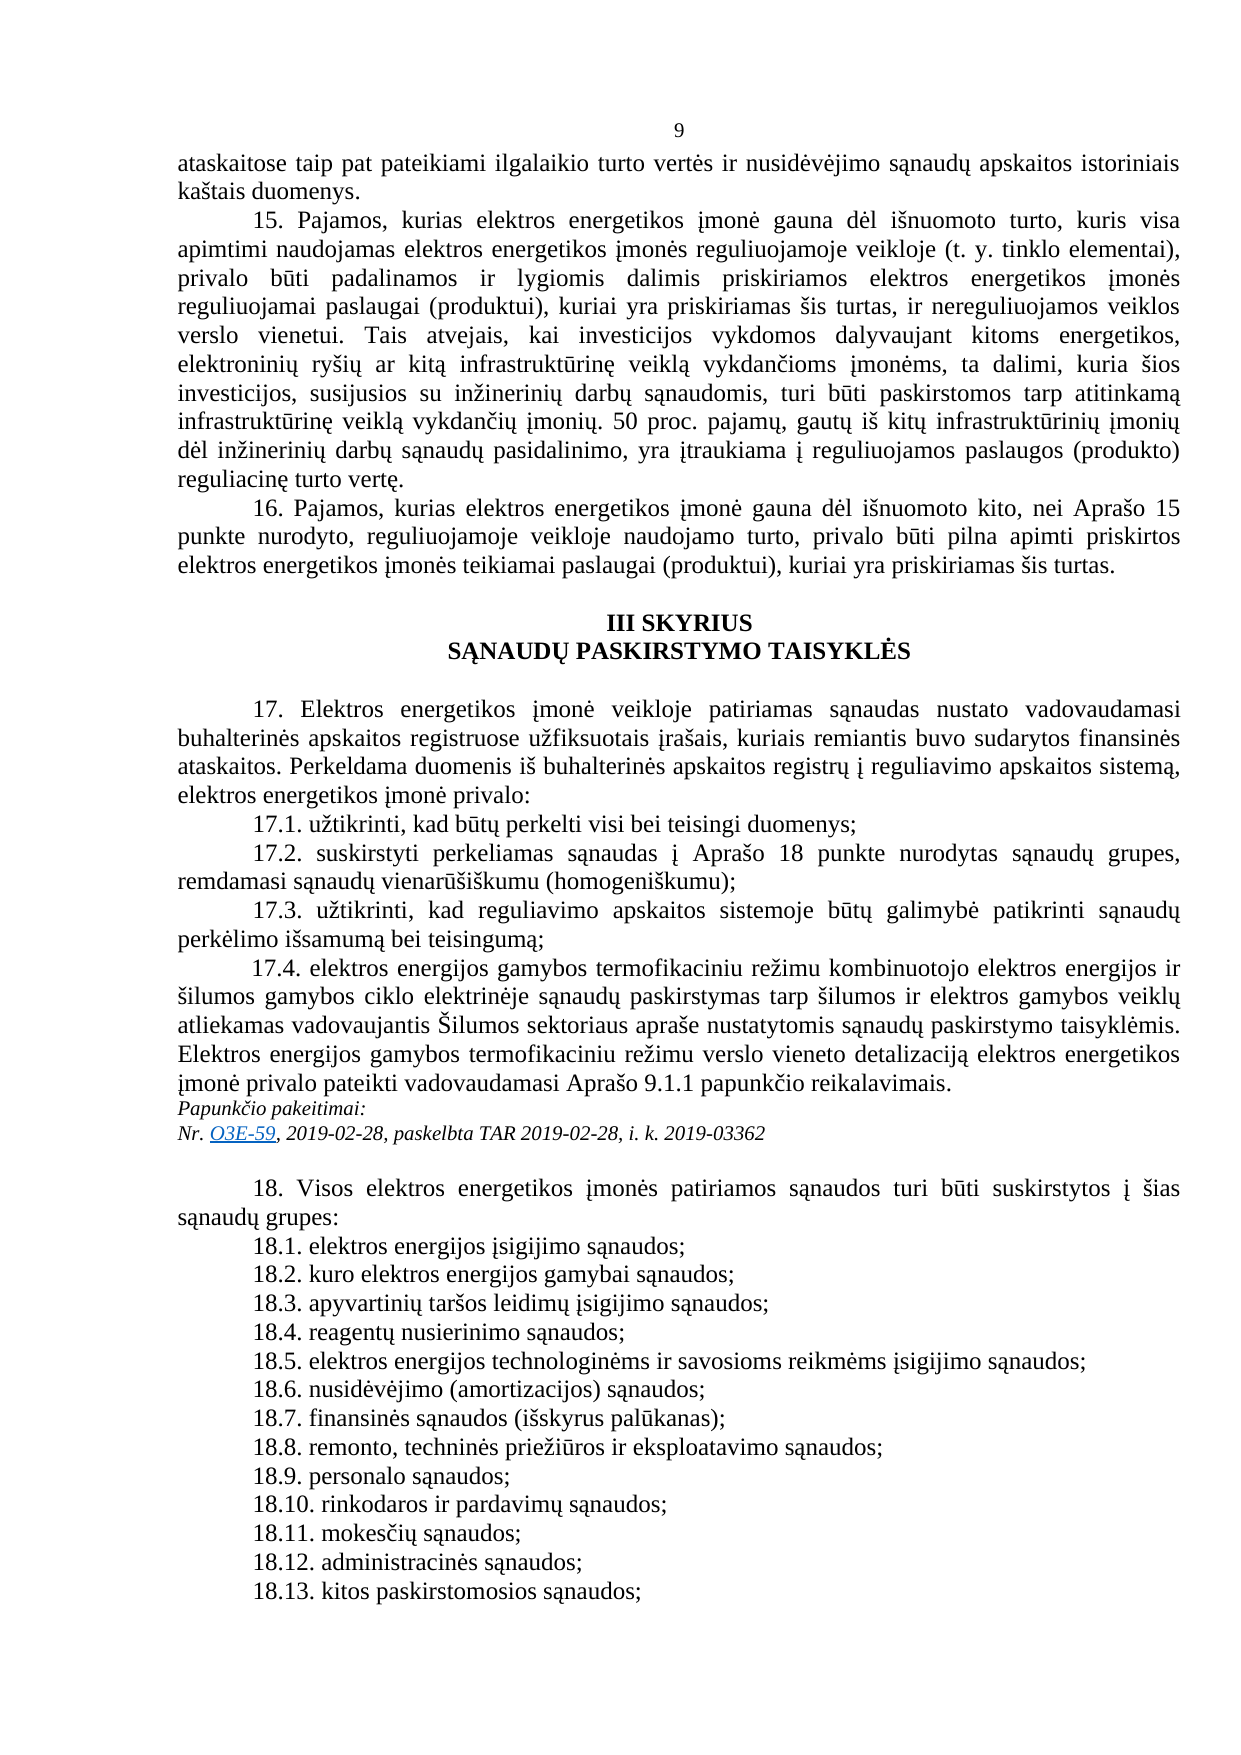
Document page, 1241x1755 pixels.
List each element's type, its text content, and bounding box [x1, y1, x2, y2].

text 17.1. užtikrinti, kad būtų perkelti visi bei teisingi duomenys; [177, 809, 1181, 838]
text 18.13. kitos paskirstomosios sąnaudos; [177, 1576, 1181, 1604]
text 17.4. elektros energijos gamybos termofikaciniu režimu kombinuotojo elektros energijos ir šilumos gamybos ciklo elektrinėje sąnaudų paskirstymas tarp šilumos ir elektros gamybos veiklų atliekamas vadovaujantis Šilumos sektoriaus apraše nustatytomis sąnaudų paskirstymo taisyklėmis. Elektros energijos gamybos termofikaciniu režimu verslo vieneto detalizaciją elektros energetikos įmonė privalo pateikti vadovaudamasi Aprašo 9.1.1 papunkčio reikalavimais. [177, 953, 1181, 1096]
text 17. Elektros energetikos įmonė veikloje patiriamas sąnaudas nustato vadovaudamasi buhalterinės apskaitos registruose užfiksuotais įrašais, kuriais remiantis buvo sudarytos finansinės ataskaitos. Perkeldama duomenis iš buhalterinės apskaitos registrų į reguliavimo apskaitos sistemą, elektros energetikos įmonė privalo: [177, 694, 1181, 809]
text 17.3. užtikrinti, kad reguliavimo apskaitos sistemoje būtų galimybė patikrinti sąnaudų perkėlimo išsamumą bei teisingumą; [177, 895, 1181, 953]
text 18.12. administracinės sąnaudos; [177, 1547, 1181, 1576]
text 18.3. apyvartinių taršos leidimų įsigijimo sąnaudos; [177, 1288, 1181, 1317]
text III SKYRIUS [177, 608, 1181, 636]
text SĄNAUDŲ PASKIRSTYMO TAISYKLĖS [177, 636, 1181, 665]
text 18. Visos elektros energetikos įmonės patiriamos sąnaudos turi būti suskirstytos į šias sąnaudų grupes: [177, 1173, 1181, 1231]
text 16. Pajamos, kurias elektros energetikos įmonė gauna dėl išnuomoto kito, nei Aprašo 15 punkte nurodyto, reguliuojamoje veikloje naudojamo turto, privalo būti pilna apimti priskirtos elektros energetikos įmonės teikiamai paslaugai (produktui), kuriai yra priskiriamas šis turtas. [177, 493, 1181, 579]
text 17.2. suskirstyti perkeliamas sąnaudas į Aprašo 18 punkte nurodytas sąnaudų grupes, remdamasi sąnaudų vienarūšiškumu (homogeniškumu); [177, 838, 1181, 895]
text 18.2. kuro elektros energijos gamybai sąnaudos; [177, 1259, 1181, 1288]
text 18.4. reagentų nusierinimo sąnaudos; [177, 1317, 1181, 1346]
text 18.6. nusidėvėjimo (amortizacijos) sąnaudos; [177, 1374, 1181, 1403]
text 18.9. personalo sąnaudos; [177, 1461, 1181, 1489]
text 15. Pajamos, kurias elektros energetikos įmonė gauna dėl išnuomoto turto, kuris visa apimtimi naudojamas elektros energetikos įmonės reguliuojamoje veikloje (t. y. tinklo elementai), privalo būti padalinamos ir lygiomis dalimis priskiriamos elektros energetikos įmonės reguliuojamai paslaugai (produktui), kuriai yra priskiriamas šis turtas, ir nereguliuojamos veiklos verslo vienetui. Tais atvejais, kai investicijos vykdomos dalyvaujant kitoms energetikos, elektroninių ryšių ar kitą infrastruktūrinę veiklą vykdančioms įmonėms, ta dalimi, kuria šios investicijos, susijusios su inžinerinių darbų sąnaudomis, turi būti paskirstomos tarp atitinkamą infrastruktūrinę veiklą vykdančių įmonių. 50 proc. pajamų, gautų iš kitų infrastruktūrinių įmonių dėl inžinerinių darbų sąnaudų pasidalinimo, yra įtraukiama į reguliuojamos paslaugos (produkto) reguliacinę turto vertę. [177, 205, 1181, 493]
text 18.8. remonto, techninės priežiūros ir eksploatavimo sąnaudos; [177, 1432, 1181, 1461]
text ataskaitose taip pat pateikiami ilgalaikio turto vertės ir nusidėvėjimo sąnaudų apskaitos istoriniais kaštais duomenys. [177, 148, 1181, 205]
text 18.10. rinkodaros ir pardavimų sąnaudos; [177, 1489, 1181, 1518]
text 18.5. elektros energijos technologinėms ir savosioms reikmėms įsigijimo sąnaudos; [177, 1346, 1181, 1374]
text Papunkčio pakeitimai: [177, 1096, 1181, 1120]
text 18.1. elektros energijos įsigijimo sąnaudos; [177, 1231, 1181, 1259]
text 18.11. mokesčių sąnaudos; [177, 1518, 1181, 1547]
text Nr. O3E-59, 2019-02-28, paskelbta TAR 2019-02-28, i. k. 2019-03362 [177, 1120, 1181, 1144]
text 18.7. finansinės sąnaudos (išskyrus palūkanas); [177, 1403, 1181, 1432]
